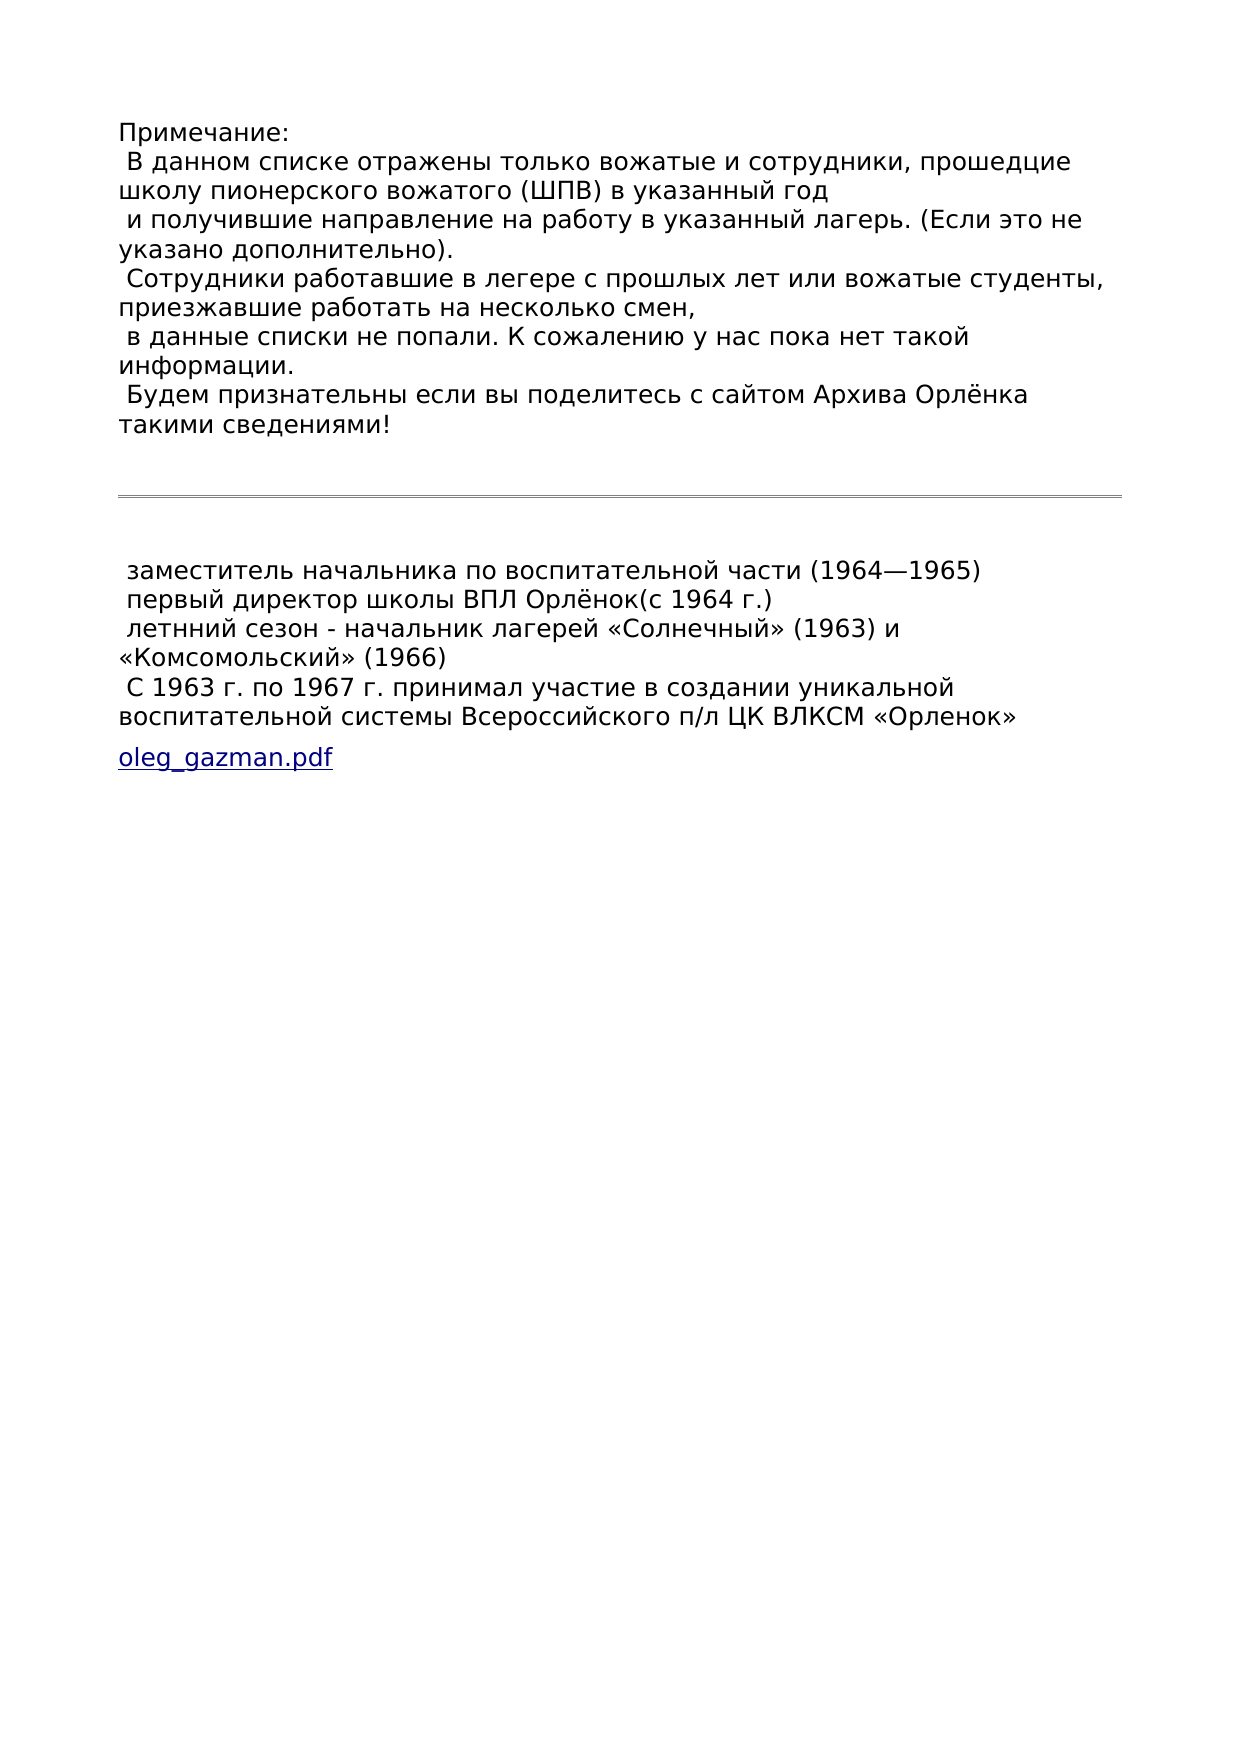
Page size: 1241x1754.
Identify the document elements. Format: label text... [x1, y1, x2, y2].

text oleg_gazman.pdf [118, 744, 1122, 802]
text заместитель начальника по воспитательной части (1964—1965) первый директор школы ВПЛ Орлёнок(с 1964 г.) летнний сезон - начальник лагерей «Солнечный» (1963) и «Комсомольский» (1966) С 1963 г. по 1967 г. принимал участие в создании уникальной воспитательной системы Всероссийского п/л ЦК ВЛКСМ «Орленок» [118, 527, 1122, 731]
text Примечание: В данном списке отражены только вожатые и сотрудники, прошедцие школу пионерского вожатого (ШПВ) в указанный год и получившие направление на работу в указанный лагерь. (Если это не указано дополнительно). Сотрудники работавшие в легере с прошлых лет или вожатые студенты, приезжавшие работать на несколько смен, в данные списки не попали. К сожалению у нас пока нет такой информации. Будем признательны если вы поделитесь с сайтом Архива Орлёнка такими сведениями! [118, 118, 1122, 468]
